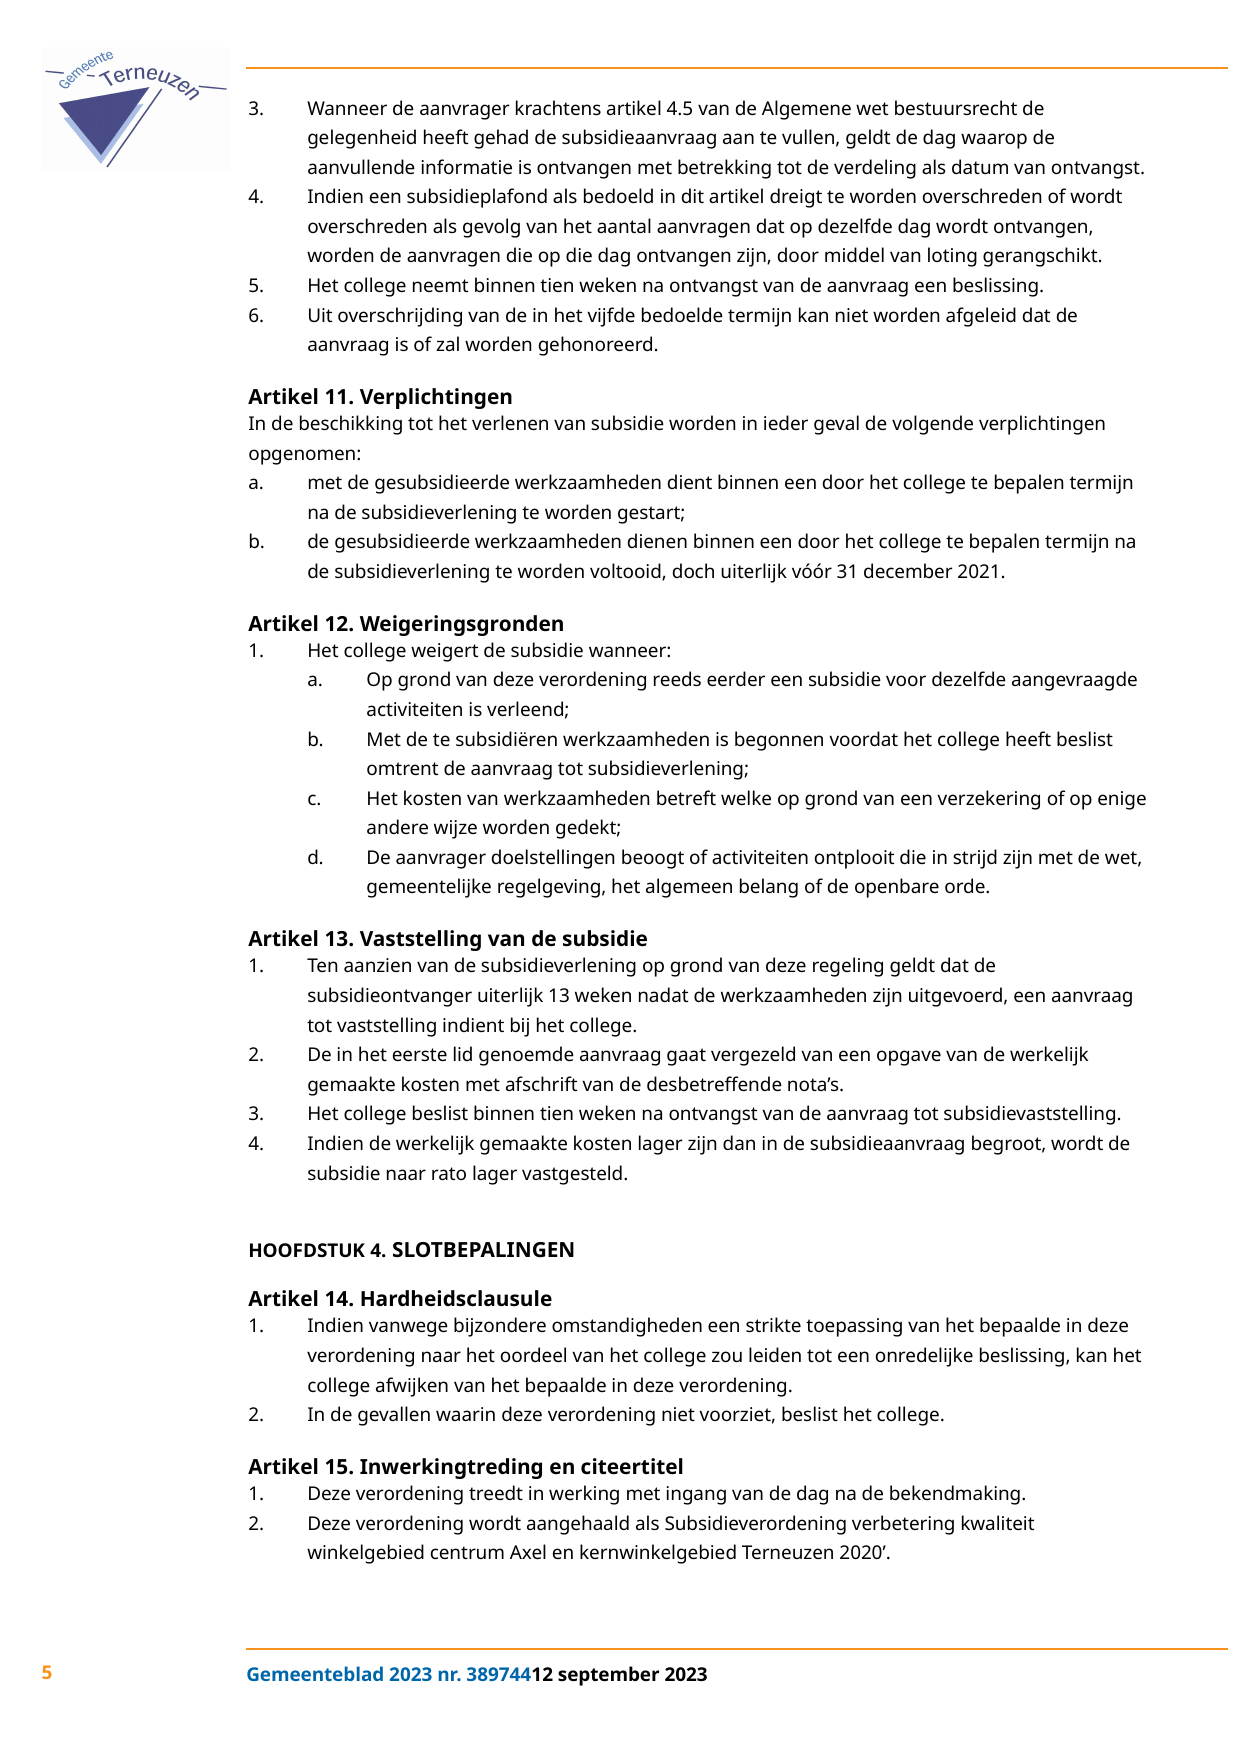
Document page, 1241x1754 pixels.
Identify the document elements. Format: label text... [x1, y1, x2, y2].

list Uit overschrijding van de in het vijfde bedoelde termijn kan niet worden afgeleid dat de aanvraag is of zal worden gehonoreerd. [248, 302, 1152, 357]
list Het kosten van werkzaamheden betreft welke op grond van een verzekering of op enige andere wijze worden gedekt; [307, 785, 1152, 840]
list Het college neemt binnen tien weken na ontvangst van de aanvraag een beslissing. [248, 272, 1152, 298]
list de gesubsidieerde werkzaamheden dienen binnen een door het college te bepalen termijn na de subsidieverlening te worden voltooid, doch uiterlijk vóór 31 december 2021. [248, 529, 1152, 584]
list Indien vanwege bijzondere omstandigheden een strikte toepassing van het bepaalde in deze verordening naar het oordeel van het college zou leiden tot een onredelijke beslissing, kan het college afwijken van het bepaalde in deze verordening. [248, 1313, 1152, 1397]
text Artikel 14. Hardheidsclausule [248, 1284, 1152, 1313]
list Wanneer de aanvrager krachtens artikel 4.5 van de Algemene wet bestuursrecht de gelegenheid heeft gehad de subsidieaanvraag aan te vullen, geldt de dag waarop de aanvullende informatie is ontvangen met betrekking tot de verdeling als datum van ontvangst. [248, 95, 1152, 180]
text Artikel 13. Vaststelling van de subsidie [248, 924, 1152, 953]
text In de beschikking tot het verlenen van subsidie worden in ieder geval de volgende verplichtingen opgenomen: [248, 410, 1152, 466]
list Indien een subsidieplafond als bedoeld in dit artikel dreigt te worden overschreden of wordt overschreden als gevolg van het aantal aanvragen dat op dezelfde dag wordt ontvangen, worden de aanvragen die op die dag ontvangen zijn, door middel van loting gerangschikt. [248, 183, 1152, 268]
picture [41, 47, 231, 172]
text Artikel 12. Weigeringsgronden [248, 609, 1152, 637]
list Het college beslist binnen tien weken na ontvangst van de aanvraag tot subsidievaststelling. [248, 1101, 1152, 1126]
text Artikel 15. Inwerkingtreding en citeertitel [248, 1452, 1152, 1480]
list met de gesubsidieerde werkzaamheden dient binnen een door het college te bepalen termijn na de subsidieverlening te worden gestart; [248, 469, 1152, 525]
list Indien de werkelijk gemaakte kosten lager zijn dan in de subsidieaanvraag begroot, wordt de subsidie naar rato lager vastgesteld. [248, 1130, 1152, 1185]
list Ten aanzien van de subsidieverlening op grond van deze regeling geldt dat de subsidieontvanger uiterlijk 13 weken nadat de werkzaamheden zijn uitgevoerd, een aanvraag tot vaststelling indient bij het college. [248, 953, 1152, 1037]
list Met de te subsidiëren werkzaamheden is begonnen voordat het college heeft beslist omtrent de aanvraag tot subsidieverlening; [307, 726, 1152, 781]
text HOOFDSTUK 4. SLOTBEPALINGEN [248, 1235, 1152, 1263]
list De in het eerste lid genoemde aanvraag gaat vergezeld van een opgave van de werkelijk gemaakte kosten met afschrift van de desbetreffende nota’s. [248, 1041, 1152, 1097]
list Deze verordening wordt aangehaald als Subsidieverordening verbetering kwaliteit winkelgebied centrum Axel en kernwinkelgebied Terneuzen 2020’. [248, 1510, 1152, 1565]
list Het college weigert de subsidie wanneer: [248, 637, 1152, 663]
list In de gevallen waarin deze verordening niet voorziet, beslist het college. [248, 1401, 1152, 1427]
list Op grond van deze verordening reeds eerder een subsidie voor dezelfde aangevraagde activiteiten is verleend; [307, 667, 1152, 722]
list Deze verordening treedt in werking met ingang van de dag na de bekendmaking. [248, 1480, 1152, 1506]
list De aanvrager doelstellingen beoogt of activiteiten ontplooit die in strijd zijn met de wet, gemeentelijke regelgeving, het algemeen belang of de openbare orde. [307, 844, 1152, 899]
text Artikel 11. Verplichtingen [248, 382, 1152, 410]
